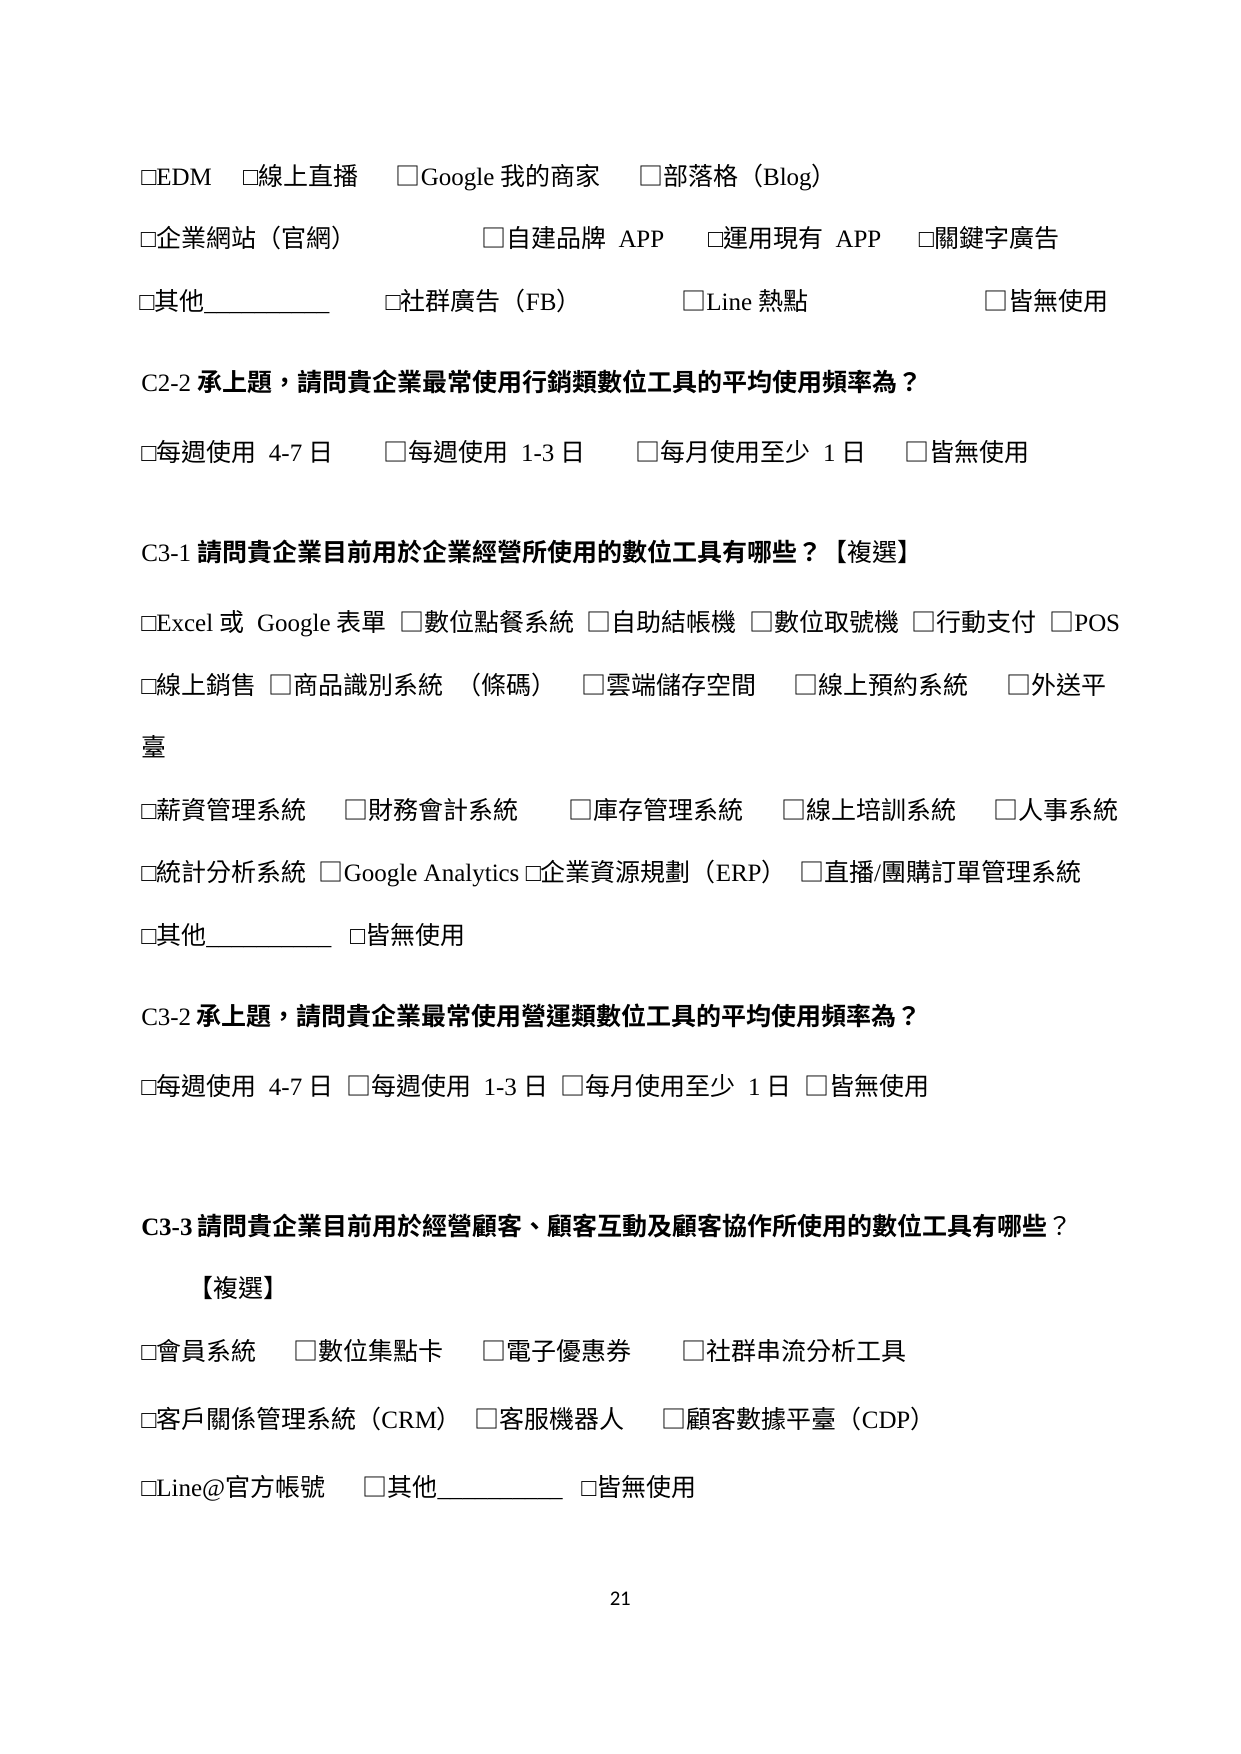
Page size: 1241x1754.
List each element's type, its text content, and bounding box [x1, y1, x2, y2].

text □會員系統 □數位集點卡 □電子優惠券 □社群串流分析工具 [141, 1308, 1122, 1370]
text C3-2承上題，請問貴企業最常使用營運類數位工具的平均使用頻率為？ [141, 973, 1122, 1035]
text C3-1 請問貴企業目前用於企業經營所使用的數位工具有哪些？【複選】 [141, 509, 1122, 572]
text □Excel 或 Google 表單 □數位點餐系統 □自助結帳機 □數位取號機 □行動支付 □POS □線上銷售 □商品識別系統 （條碼） □雲端儲存空間 □線上預約系統 □外送平臺 [141, 579, 1122, 767]
text □EDM □線上直播 □Google 我的商家 □部落格（Blog） [141, 133, 1122, 195]
text □Line@官方帳號 □其他__________ □皆無使用 [141, 1444, 1122, 1569]
text □薪資管理系統 □財務會計系統 □庫存管理系統 □線上培訓系統 □人事系統 [141, 767, 1122, 829]
text □企業網站（官網） □自建品牌 APP □運用現有 APP □關鍵字廣告 [134, 195, 1122, 258]
text C2-2 承上題，請問貴企業最常使用行銷類數位工具的平均使用頻率為？ [141, 339, 1122, 402]
text □其他__________ □社群廣告（FB） □Line 熱點 □皆無使用 [133, 258, 1122, 320]
text □客戶關係管理系統（CRM） □客服機器人 □顧客數據平臺（CDP） [141, 1376, 1122, 1438]
text C3-3請問貴企業目前用於經營顧客、顧客互動及顧客協作所使用的數位工具有哪些？【複選】 [141, 1183, 1122, 1308]
text □每週使用 4-7 日 □每週使用 1-3 日 □每月使用至少 1 日 □皆無使用 [141, 1043, 1122, 1105]
text □統計分析系統 □Google Analytics □企業資源規劃（ERP） □直播/團購訂單管理系統 [141, 829, 1122, 892]
text □每週使用 4-7 日 □每週使用 1-3 日 □每月使用至少 1 日 □皆無使用 [141, 409, 1122, 472]
text □其他__________ □皆無使用 [141, 892, 1122, 954]
